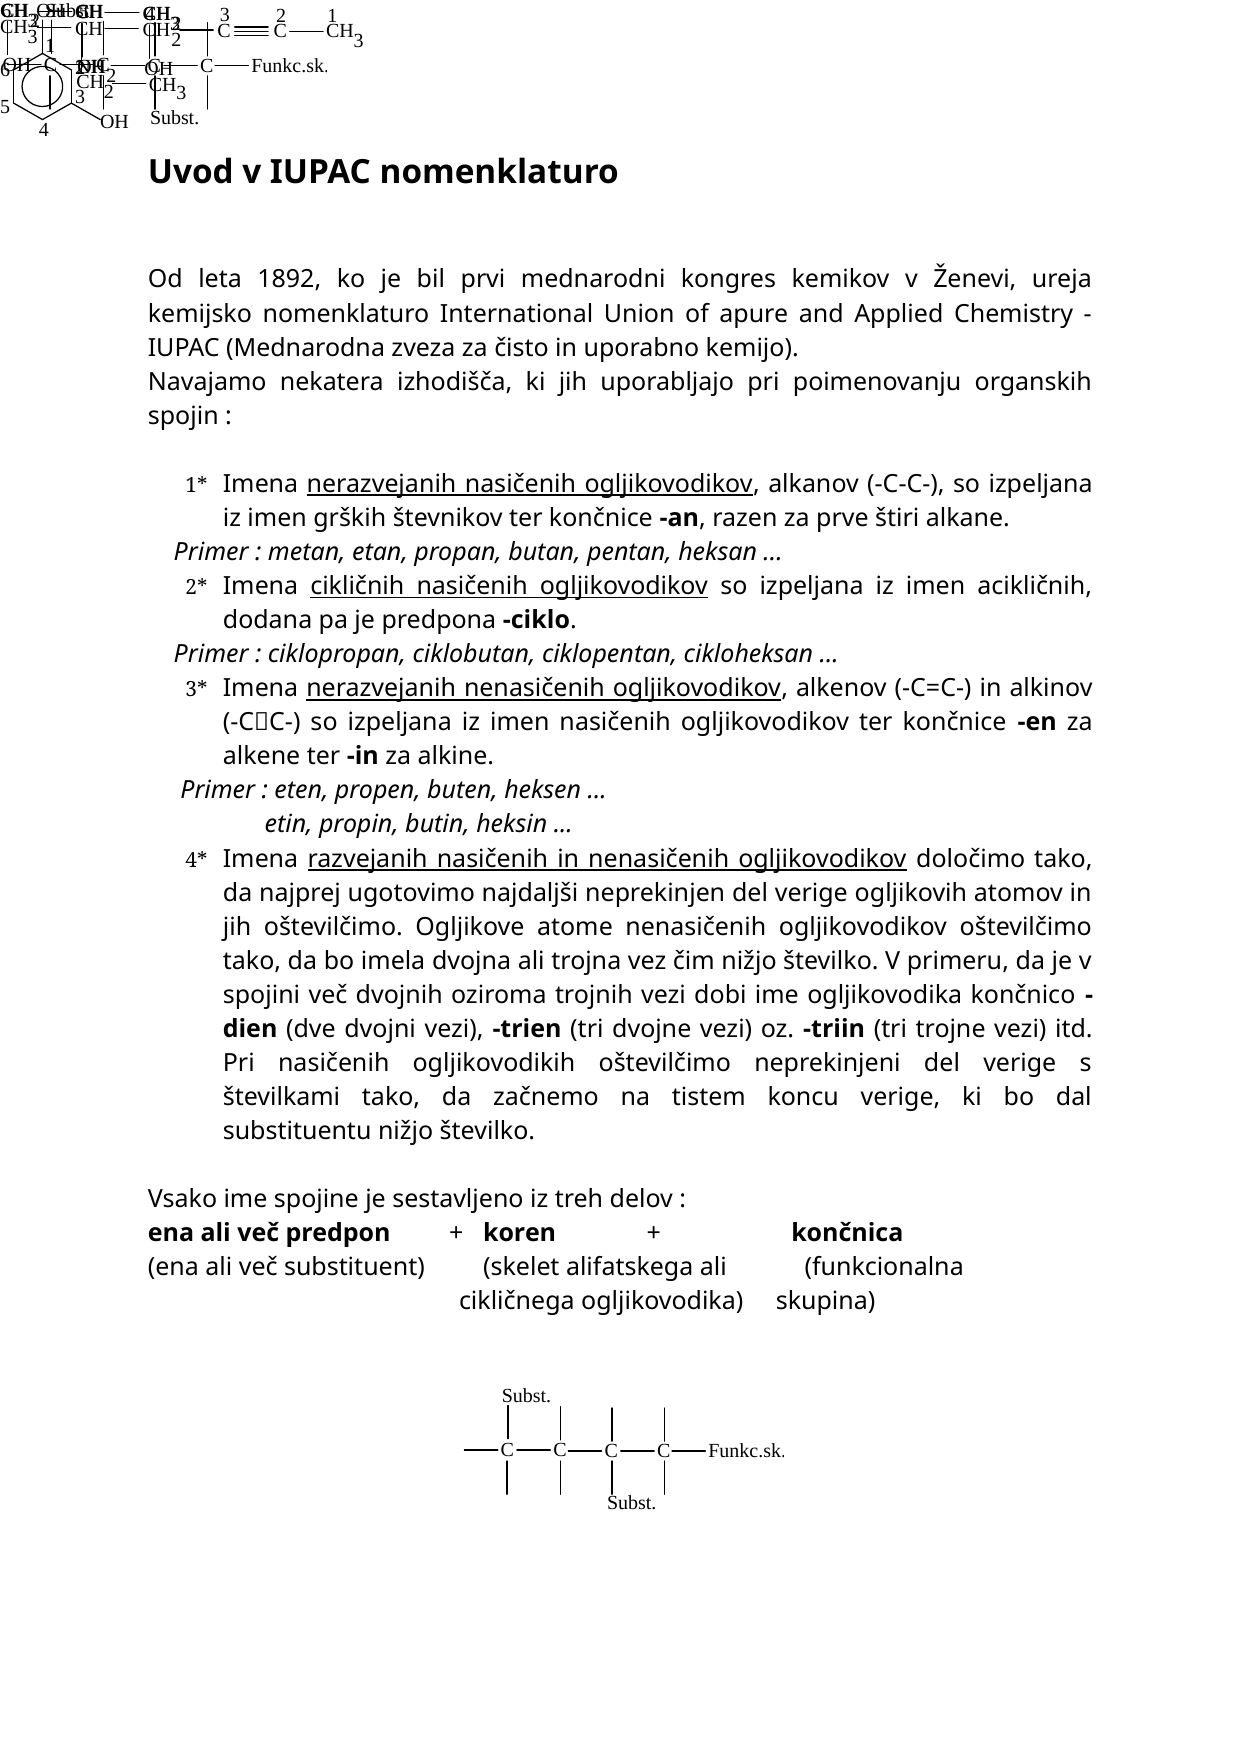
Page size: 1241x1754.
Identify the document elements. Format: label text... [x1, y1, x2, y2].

list Imena cikličnih nasičenih ogljikovodikov so izpeljana iz imen acikličnih, dodana pa je predpona -ciklo. [185, 568, 1093, 636]
text Uvod v IUPAC nomenklaturo [148, 148, 1093, 193]
text Primer : metan, etan, propan, butan, pentan, heksan ... [148, 534, 1093, 568]
text Od leta 1892, ko je bil prvi mednarodni kongres kemikov v Ženevi, ureja kemijsko nomenklaturo International Union of apure and Applied Chemistry - IUPAC (Mednarodna zveza za čisto in uporabno kemijo). [148, 261, 1093, 363]
list Imena nerazvejanih nenasičenih ogljikovodikov, alkenov (-C=C-) in alkinov (-CC-) so izpeljana iz imen nasičenih ogljikovodikov ter končnice -en za alkene ter -in za alkine. [185, 670, 1093, 772]
text ena ali več predpon + koren + končnica [148, 1215, 1093, 1249]
text Vsako ime spojine je sestavljeno iz treh delov : [148, 1181, 1093, 1215]
text (ena ali več substituent) (skelet alifatskega ali (funkcionalna [148, 1249, 1093, 1283]
text Primer : eten, propen, buten, heksen ... [148, 772, 1093, 806]
text etin, propin, butin, heksin ... [148, 806, 1093, 840]
list Imena nerazvejanih nasičenih ogljikovodikov, alkanov (-C-C-), so izpeljana iz imen grških števnikov ter končnice -an, razen za prve štiri alkane. [185, 466, 1093, 534]
text Navajamo nekatera izhodišča, ki jih uporabljajo pri poimenovanju organskih spojin : [148, 363, 1093, 431]
list Imena razvejanih nasičenih in nenasičenih ogljikovodikov določimo tako, da najprej ugotovimo najdaljši neprekinjen del verige ogljikovih atomov in jih oštevilčimo. Ogljikove atome nenasičenih ogljikovodikov oštevilčimo tako, da bo imela dvojna ali trojna vez čim nižjo številko. V primeru, da je v spojini več dvojnih oziroma trojnih vezi dobi ime ogljikovodika končnico -dien (dve dvojni vezi), -trien (tri dvojne vezi) oz. -triin (tri trojne vezi) itd. Pri nasičenih ogljikovodikih oštevilčimo neprekinjeni del verige s številkami tako, da začnemo na tistem koncu verige, ki bo dal substituentu nižjo številko. [185, 840, 1093, 1147]
text Primer : ciklopropan, ciklobutan, ciklopentan, cikloheksan ... [148, 636, 1093, 670]
text cikličnega ogljikovodika) skupina) [148, 1283, 1093, 1317]
